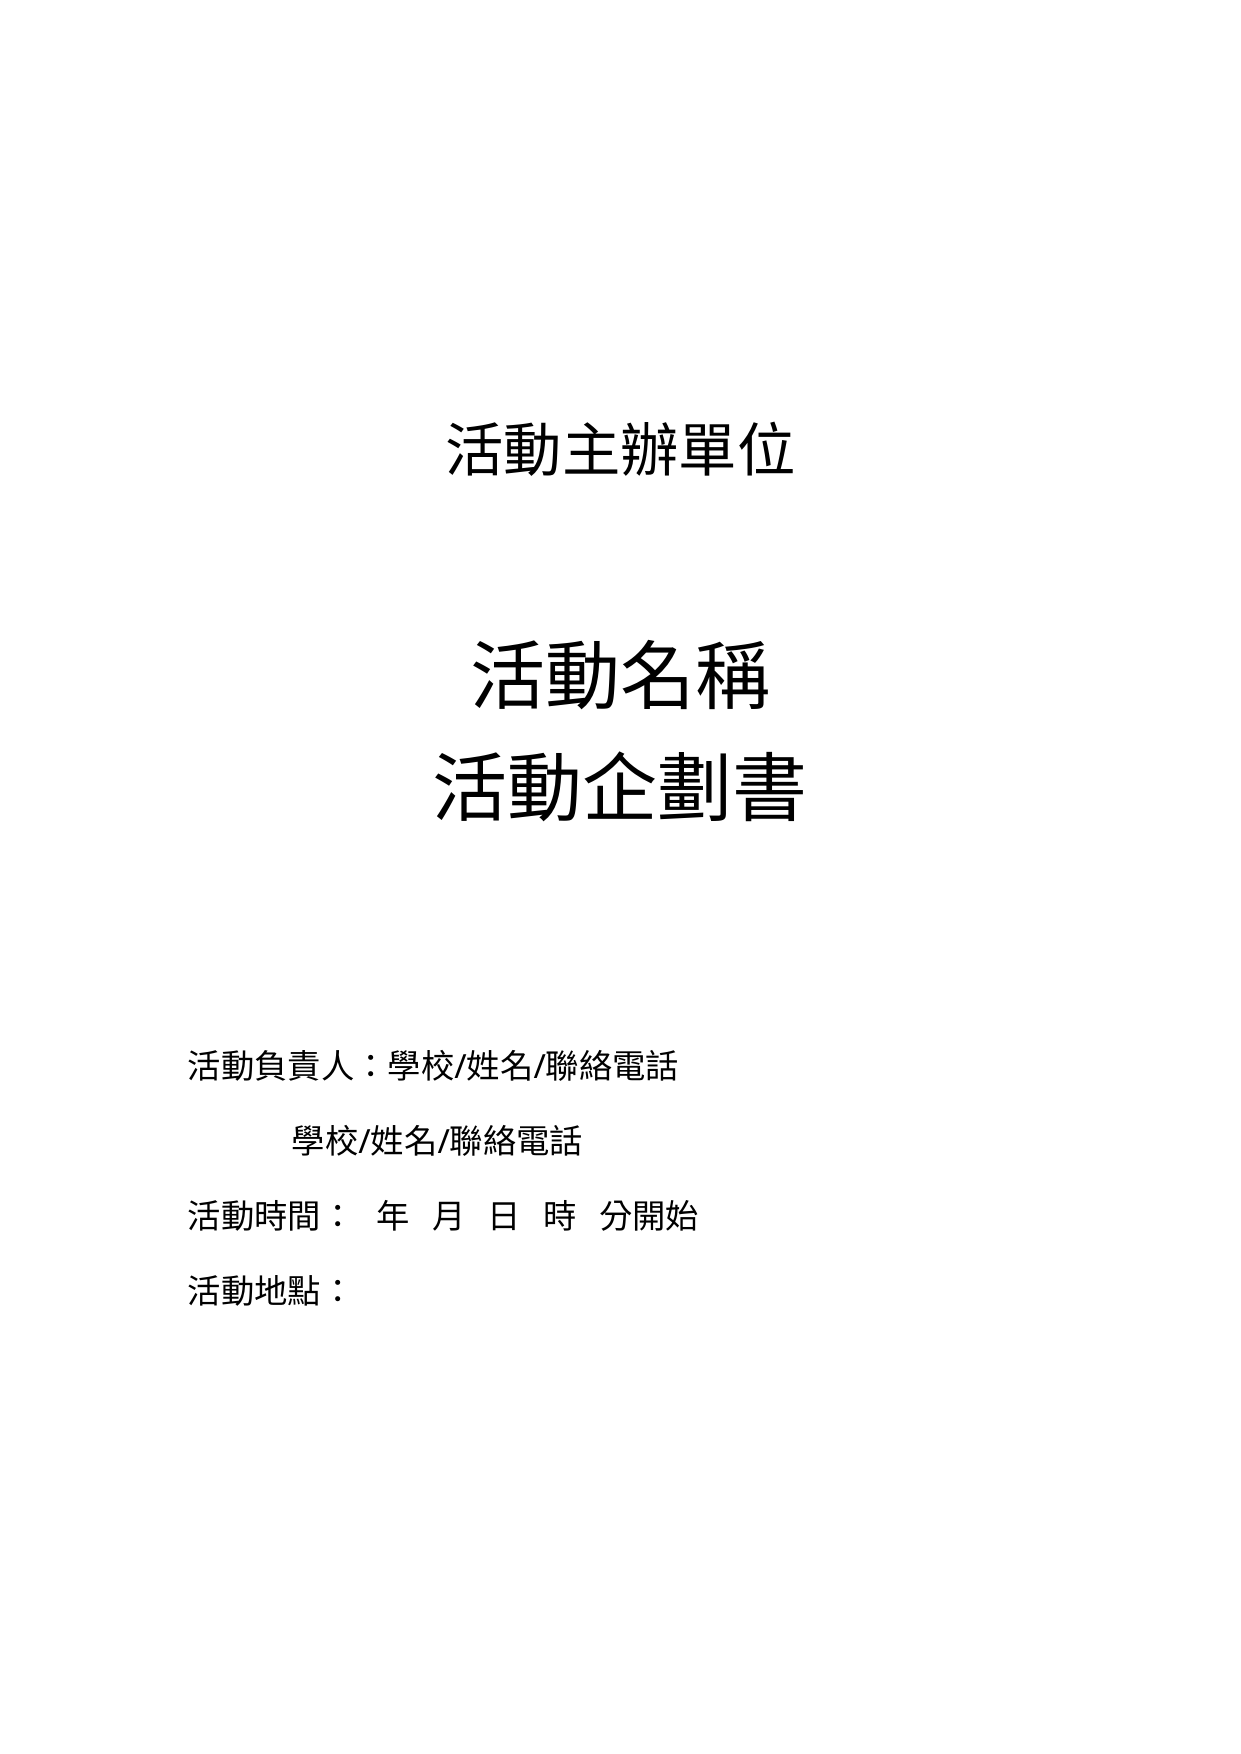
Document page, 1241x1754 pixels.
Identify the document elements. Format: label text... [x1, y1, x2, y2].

text 活動地點： [187, 1252, 1053, 1327]
text 活動企劃書 [187, 727, 1053, 839]
text 活動主辦單位 [187, 389, 1053, 502]
text 活動名稱 [187, 614, 1053, 727]
text 活動負責人：學校/姓名/聯絡電話 [187, 1027, 1053, 1102]
text 學校/姓名/聯絡電話 [187, 1102, 1053, 1177]
text 活動時間： 年 月 日 時 分開始 [187, 1177, 1053, 1252]
